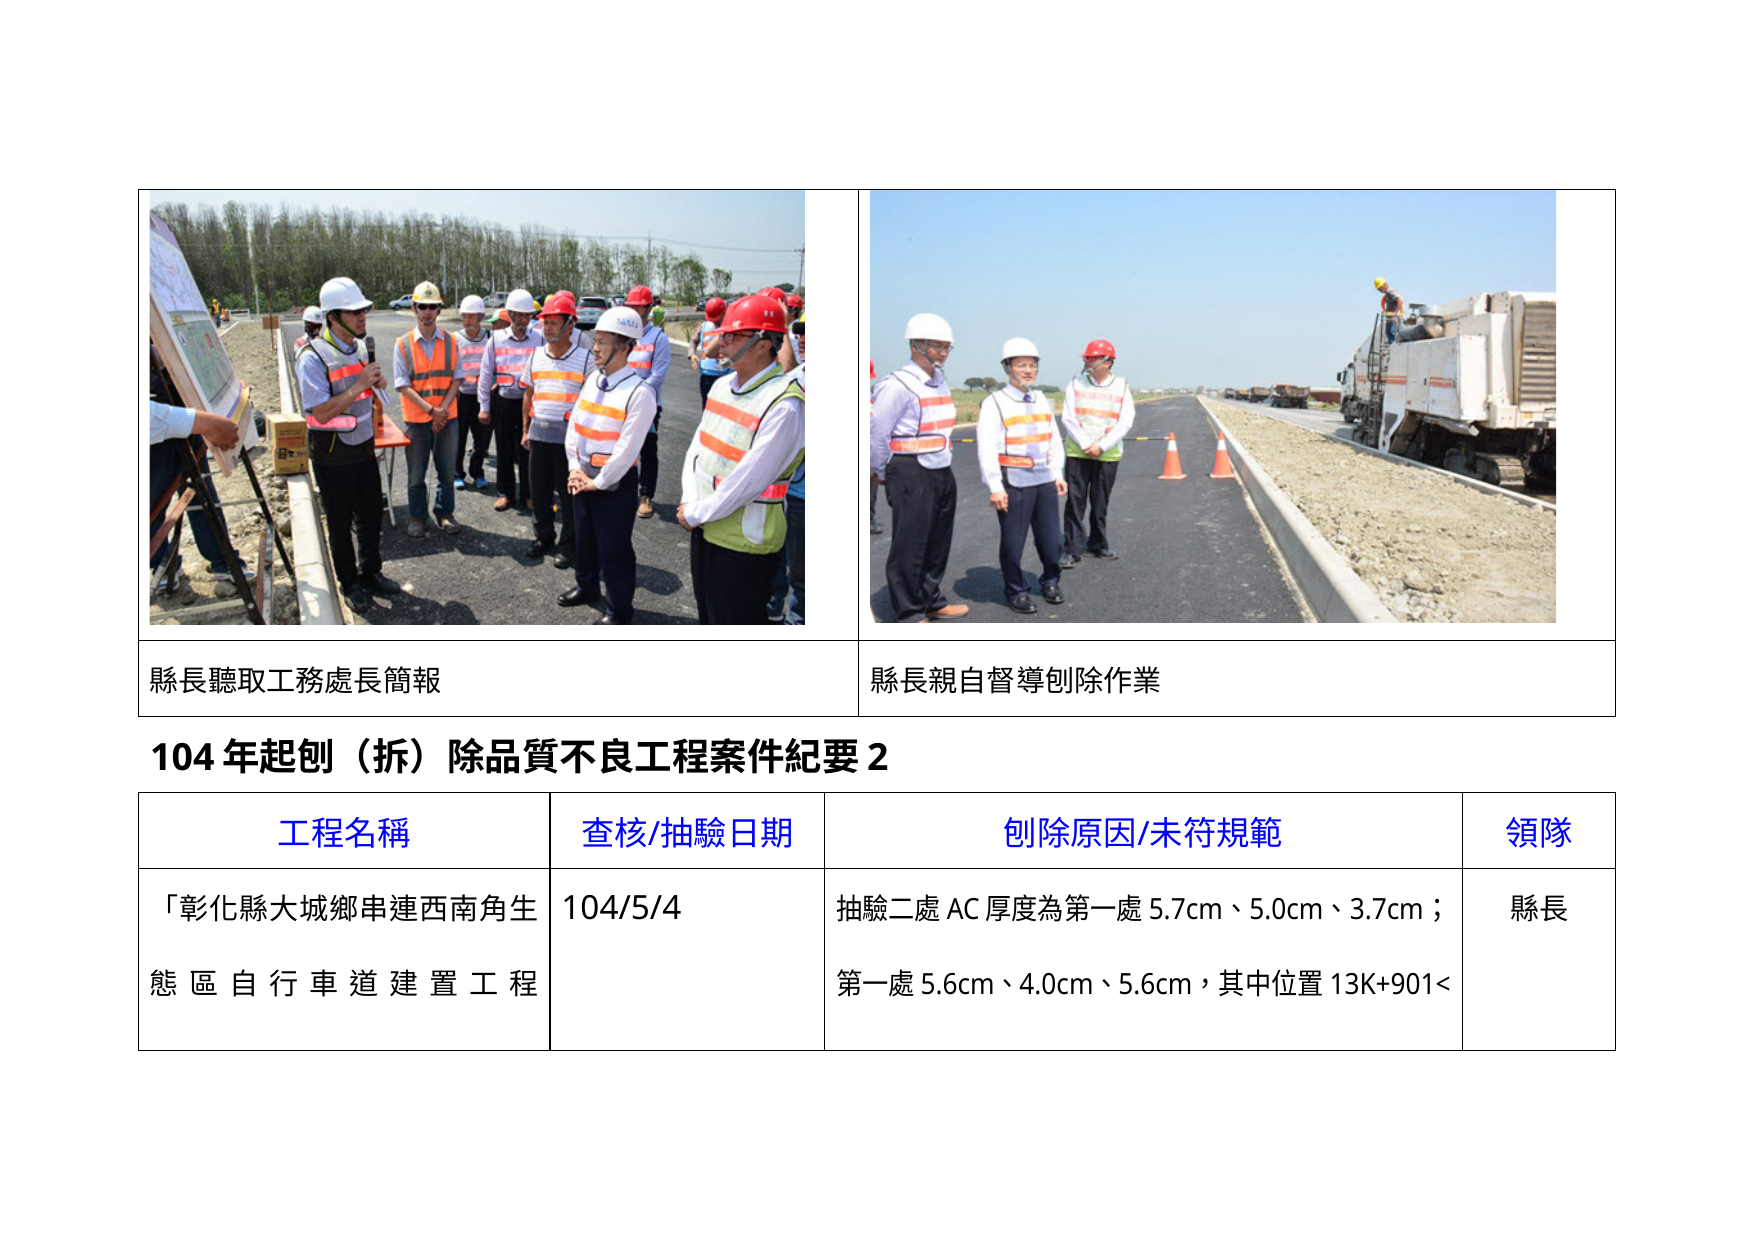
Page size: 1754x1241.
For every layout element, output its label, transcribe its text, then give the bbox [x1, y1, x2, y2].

table_cell 縣長聽取工務處長簡報 [139, 641, 858, 716]
table_header 領隊 [1463, 793, 1615, 868]
table_cell [139, 190, 858, 640]
table_header 工程名稱 [139, 793, 549, 868]
table_cell 「彰化縣大城鄉串連西南角生態區自行車道建置工程 [139, 869, 549, 1050]
picture [149, 190, 805, 625]
table_header 刨除原因/未符規範 [825, 793, 1462, 868]
table_cell 抽驗二處AC厚度為第一處5.7cm、5.0cm、3.7cm；第一處5.6cm、4.0cm、5.6cm，其中位置13K+901< [825, 869, 1462, 1050]
table_cell 縣長親自督導刨除作業 [859, 641, 1615, 716]
table_cell 104/5/4 [551, 869, 824, 1050]
text 104年起刨（拆）除品質不良工程案件紀要2 [150, 717, 1604, 792]
table_cell [859, 190, 1615, 640]
table_cell 縣長 [1463, 869, 1615, 1050]
table_header 查核/抽驗日期 [551, 793, 824, 868]
picture [870, 190, 1557, 623]
